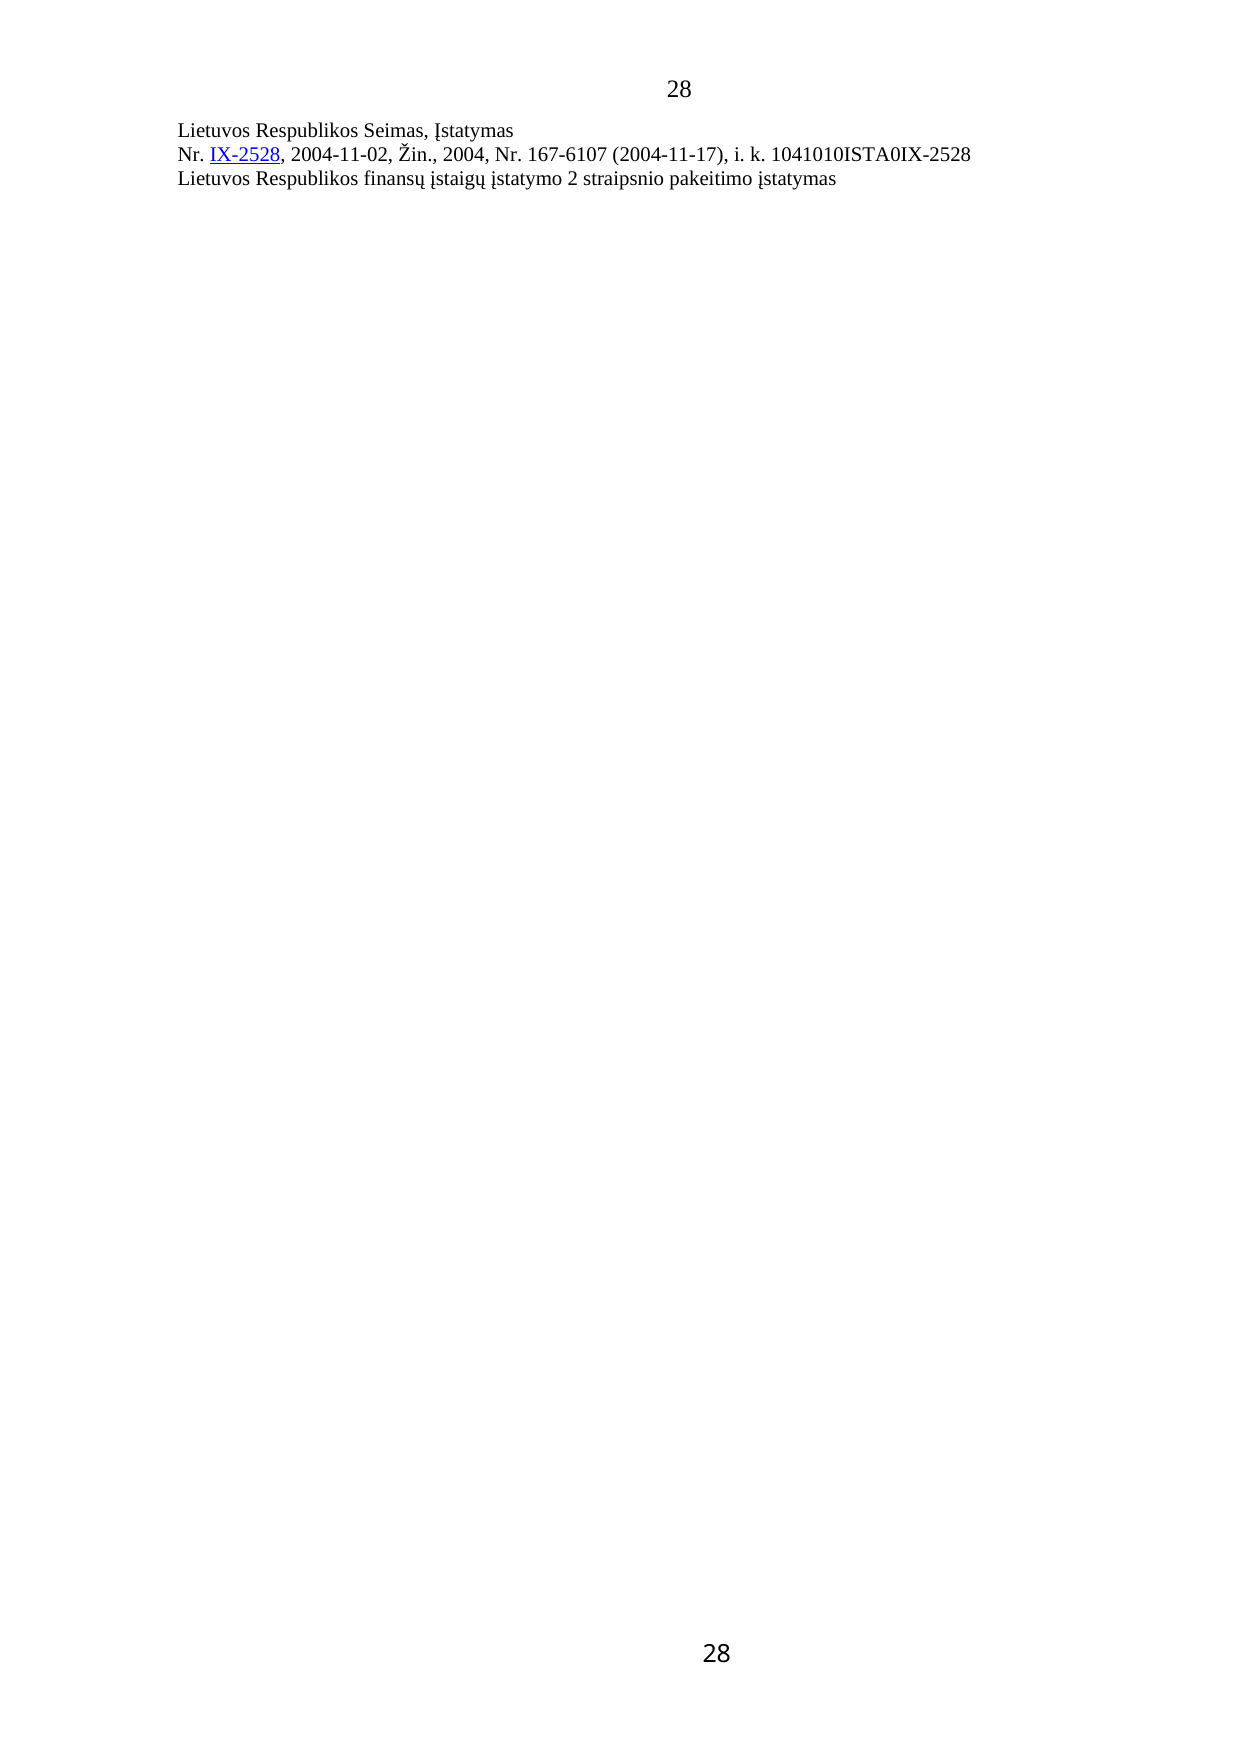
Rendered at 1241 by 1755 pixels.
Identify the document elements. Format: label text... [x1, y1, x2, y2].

text Nr. IX-2528, 2004-11-02, Žin., 2004, Nr. 167-6107 (2004-11-17), i. k. 1041010ISTA0IX-2528 [177, 142, 1181, 166]
text Lietuvos Respublikos finansų įstaigų įstatymo 2 straipsnio pakeitimo įstatymas [177, 166, 1181, 190]
text Lietuvos Respublikos Seimas, Įstatymas [177, 118, 1181, 142]
